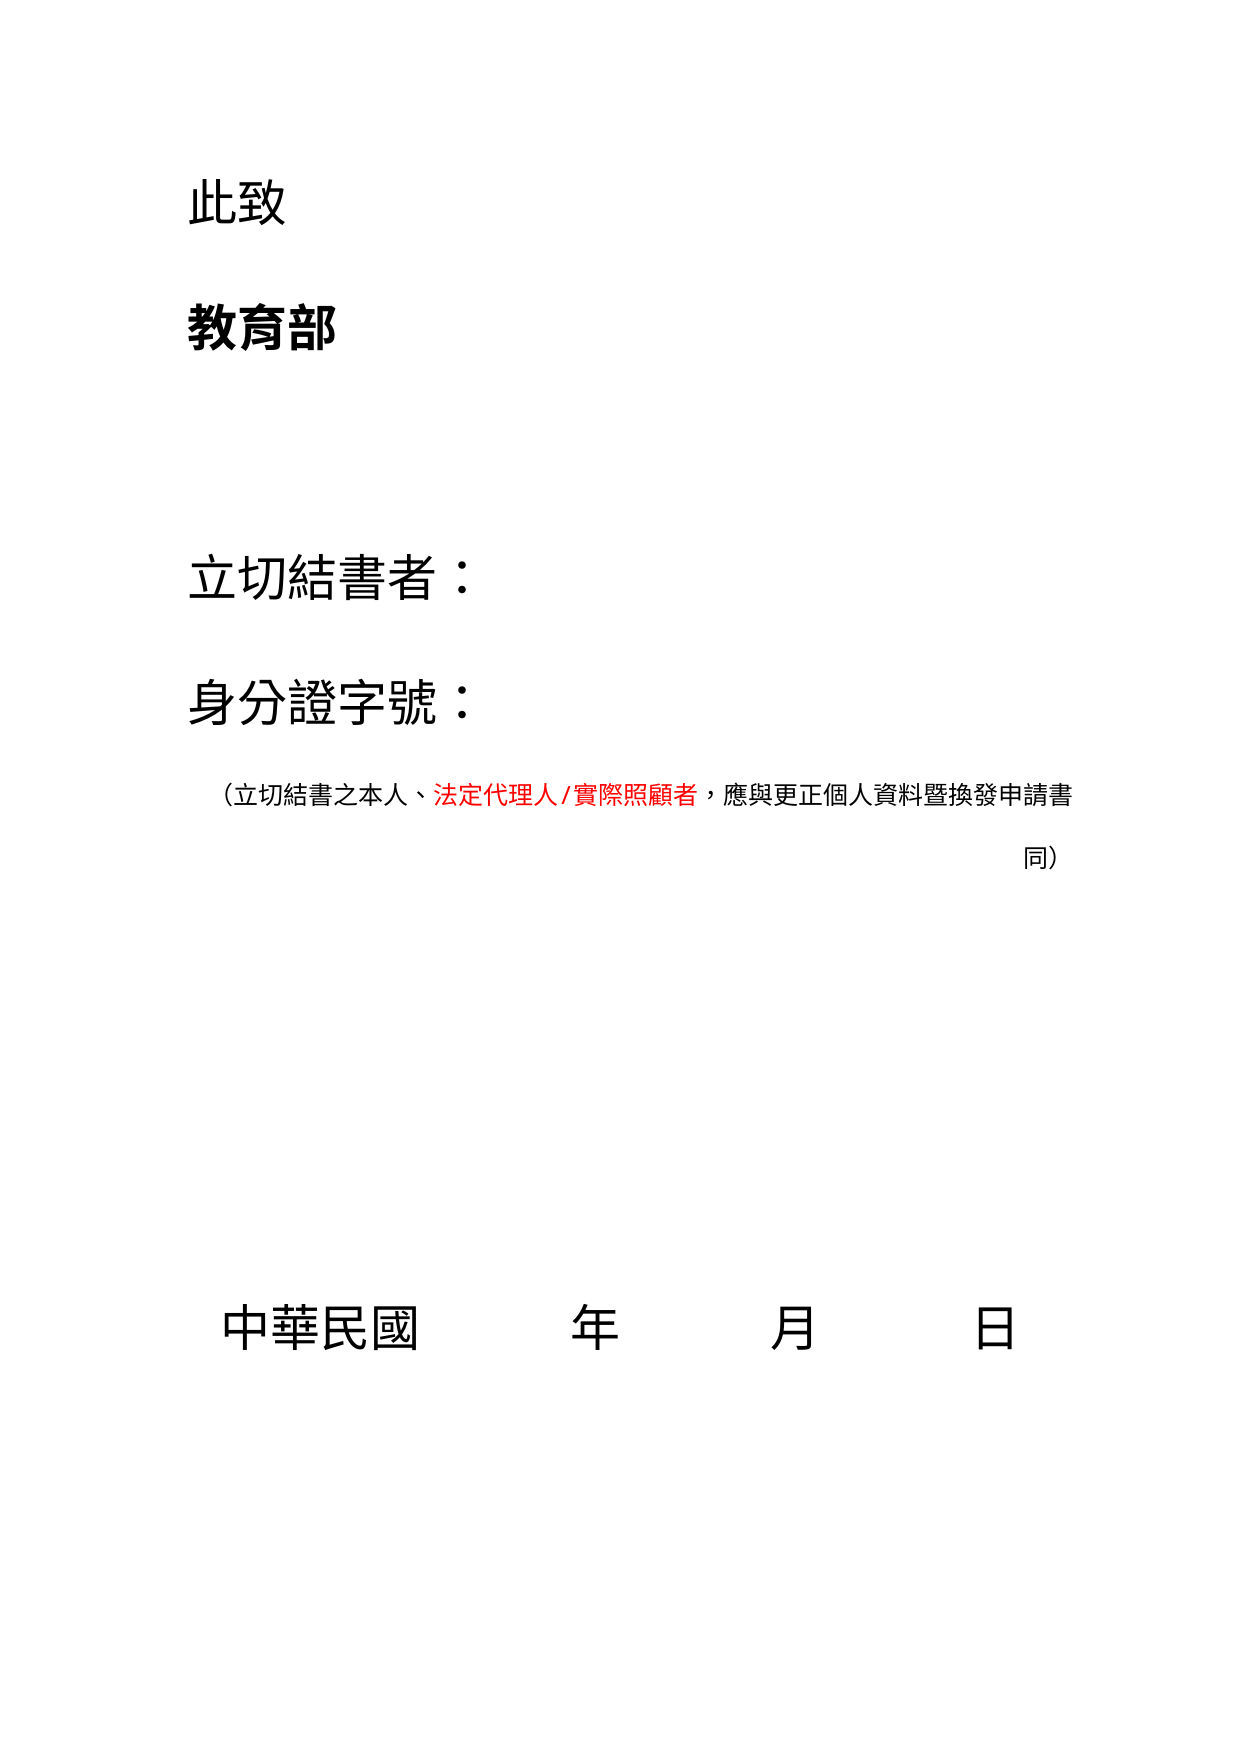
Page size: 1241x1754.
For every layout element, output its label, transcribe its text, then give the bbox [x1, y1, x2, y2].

text 此致 [187, 127, 1053, 252]
text 立切結書者： [187, 502, 1053, 627]
text （立切結書之本人、法定代理人/實際照顧者，應與更正個人資料暨換發申請書同） [187, 752, 1073, 877]
text 身分證字號： [187, 627, 1053, 752]
text 教育部 [187, 252, 1053, 377]
text 中華民國 年 月 日 [187, 1252, 1053, 1377]
